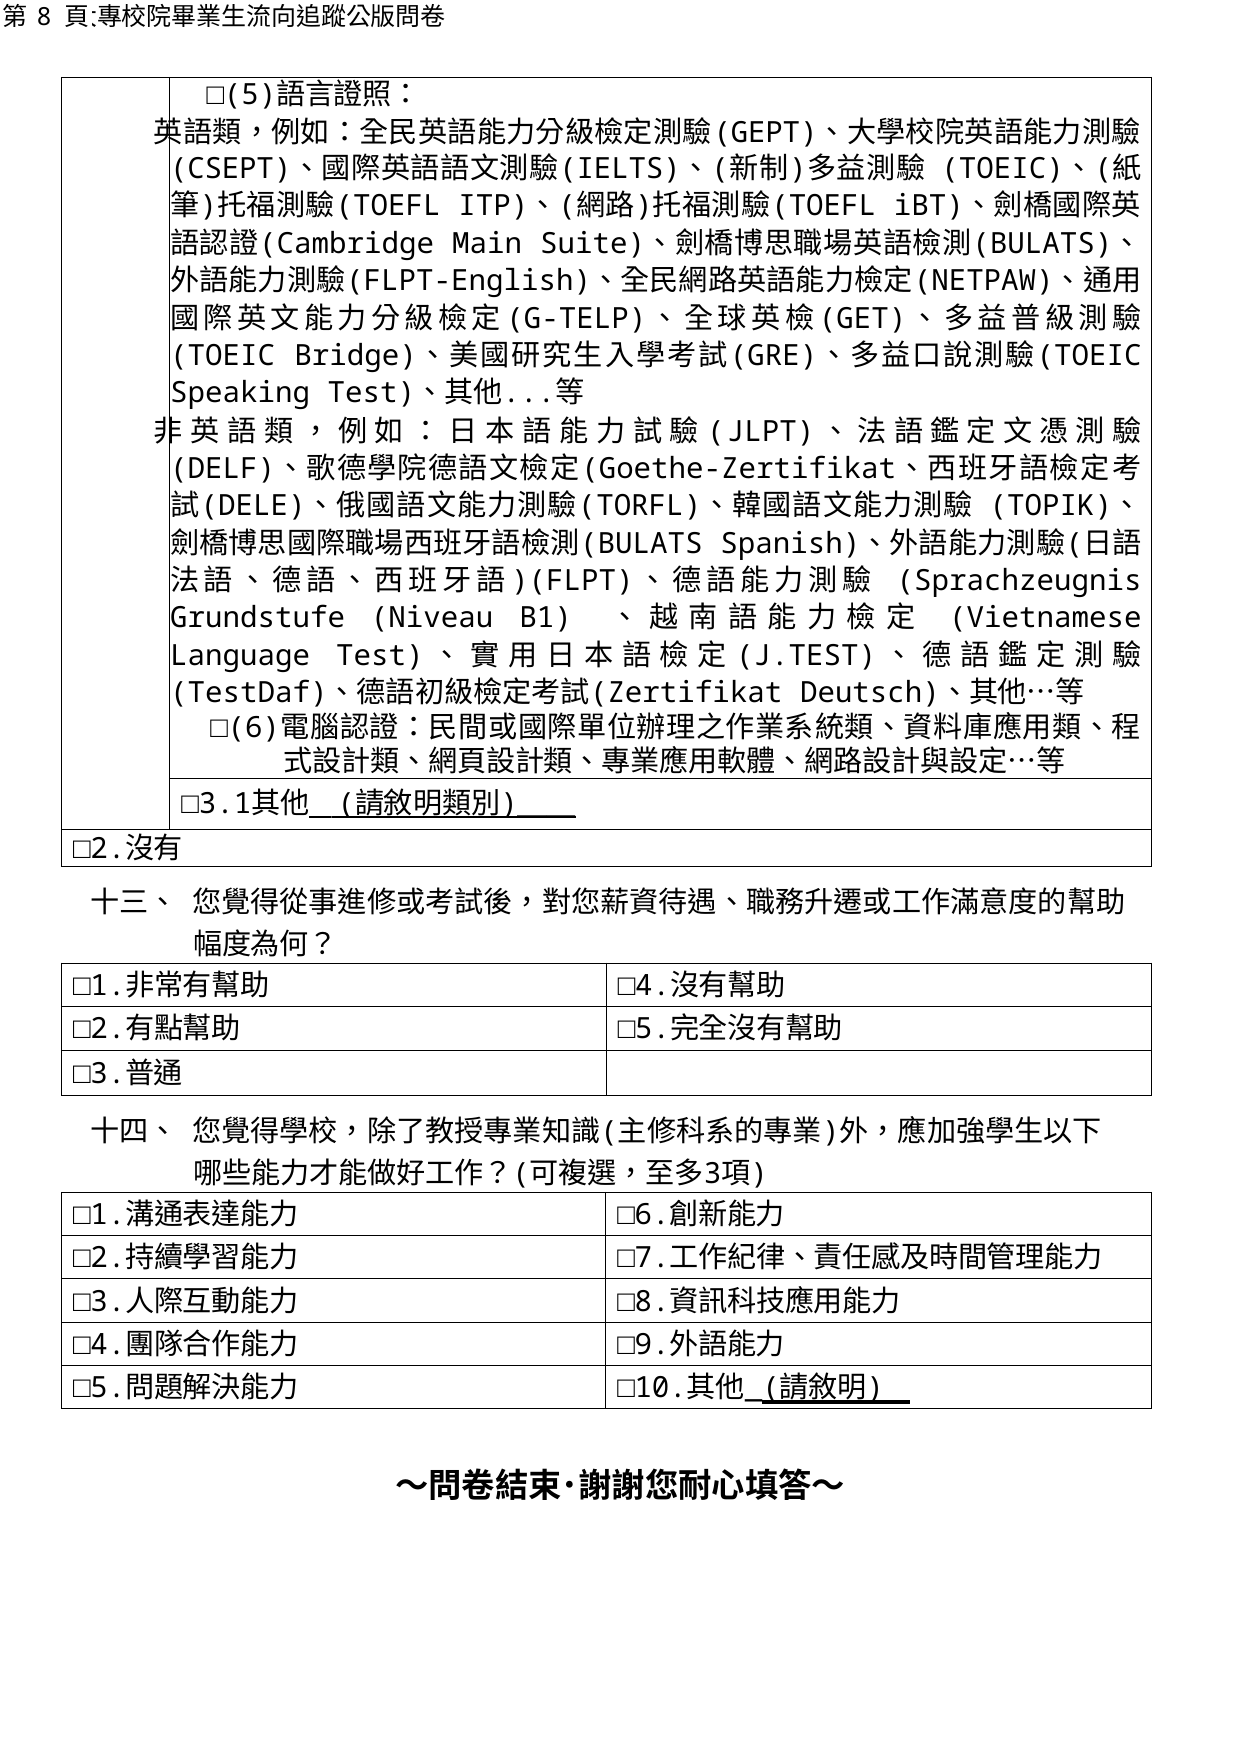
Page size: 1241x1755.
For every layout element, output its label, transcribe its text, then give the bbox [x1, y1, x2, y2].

table_cell [607, 1051, 1151, 1095]
table_cell □3.人際互動能力 [62, 1279, 605, 1322]
table_cell □5.完全沒有幫助 [607, 1007, 1151, 1050]
table_cell □3.1其他 (請敘明類別)＿＿ [170, 779, 1151, 829]
text 十四、 您覺得學校，除了教授專業知識(主修科系的專業)外，應加強學生以下哪些能力才能做好工作？(可複選，至多3項) [90, 1108, 1129, 1192]
table_header □1.溝通表達能力 [62, 1193, 605, 1235]
table_cell □3.普通 [62, 1051, 606, 1095]
table_cell □5.問題解決能力 [62, 1366, 605, 1408]
table_header [62, 78, 169, 829]
table_header □(5)語言證照： 英語類，例如：全民英語能力分級檢定測驗(GEPT)、大學校院英語能力測驗(CSEPT)、國際英語語文測驗(IELTS)、(新制)多益測驗 (TOEIC)、(紙筆)托福測驗(TOEFL ITP)、(網路)托福測驗(TOEFL iBT)、劍橋國際英語認證(Cambridge Main Suite)、劍橋博思職場英語檢測(BULATS)、外語能力測驗(FLPT-English)、全民網路英語能力檢定(NETPAW)、通用國際英文能力分級檢定(G-TELP)、全球英檢(GET)、多益普級測驗(TOEIC Bridge)、美國研究生入學考試(GRE)、多益口說測驗(TOEIC Speaking Test)、其他...等 非英語類，例如：日本語能力試驗(JLPT)、法語鑑定文憑測驗 (DELF)、歌德學院德語文檢定(Goethe-Zertifikat、西班牙語檢定考試(DELE)、俄國語文能力測驗(TORFL)、韓國語文能力測驗 (TOPIK)、劍橋博思國際職場西班牙語檢測(BULATS Spanish)、外語能力測驗(日語法語、德語、西班牙語)(FLPT)、德語能力測驗 (Sprachzeugnis Grundstufe (Niveau B1) 、越南語能力檢定 (Vietnamese Language Test)、實用日本語檢定(J.TEST)、德語鑑定測驗(TestDaf)、德語初級檢定考試(Zertifikat Deutsch)、其他…等 □(6)電腦認證：民間或國際單位辦理之作業系統類、資料庫應用類、程式設計類、網頁設計類、專業應用軟體、網路設計與設定…等 [170, 78, 1151, 778]
table_header □4.沒有幫助 [607, 964, 1151, 1006]
table_cell □9.外語能力 [606, 1323, 1151, 1365]
table_cell □2.持續學習能力 [62, 1236, 605, 1278]
table_cell □7.工作紀律、責任感及時間管理能力 [606, 1236, 1151, 1278]
text 十三、 您覺得從事進修或考試後，對您薪資待遇、職務升遷或工作滿意度的幫助幅度為何？ [90, 879, 1128, 963]
table_cell □10.其他_(請敘明) [606, 1366, 1151, 1408]
subtitle ～問卷結束˙謝謝您耐心填答～ [59, 1459, 1182, 1507]
table_cell □2.沒有 [62, 830, 1151, 866]
table_cell □4.團隊合作能力 [62, 1323, 605, 1365]
table_cell □8.資訊科技應用能力 [606, 1279, 1151, 1322]
table_cell □2.有點幫助 [62, 1007, 606, 1050]
table_header □1.非常有幫助 [62, 964, 606, 1006]
table_header □6.創新能力 [606, 1193, 1151, 1235]
